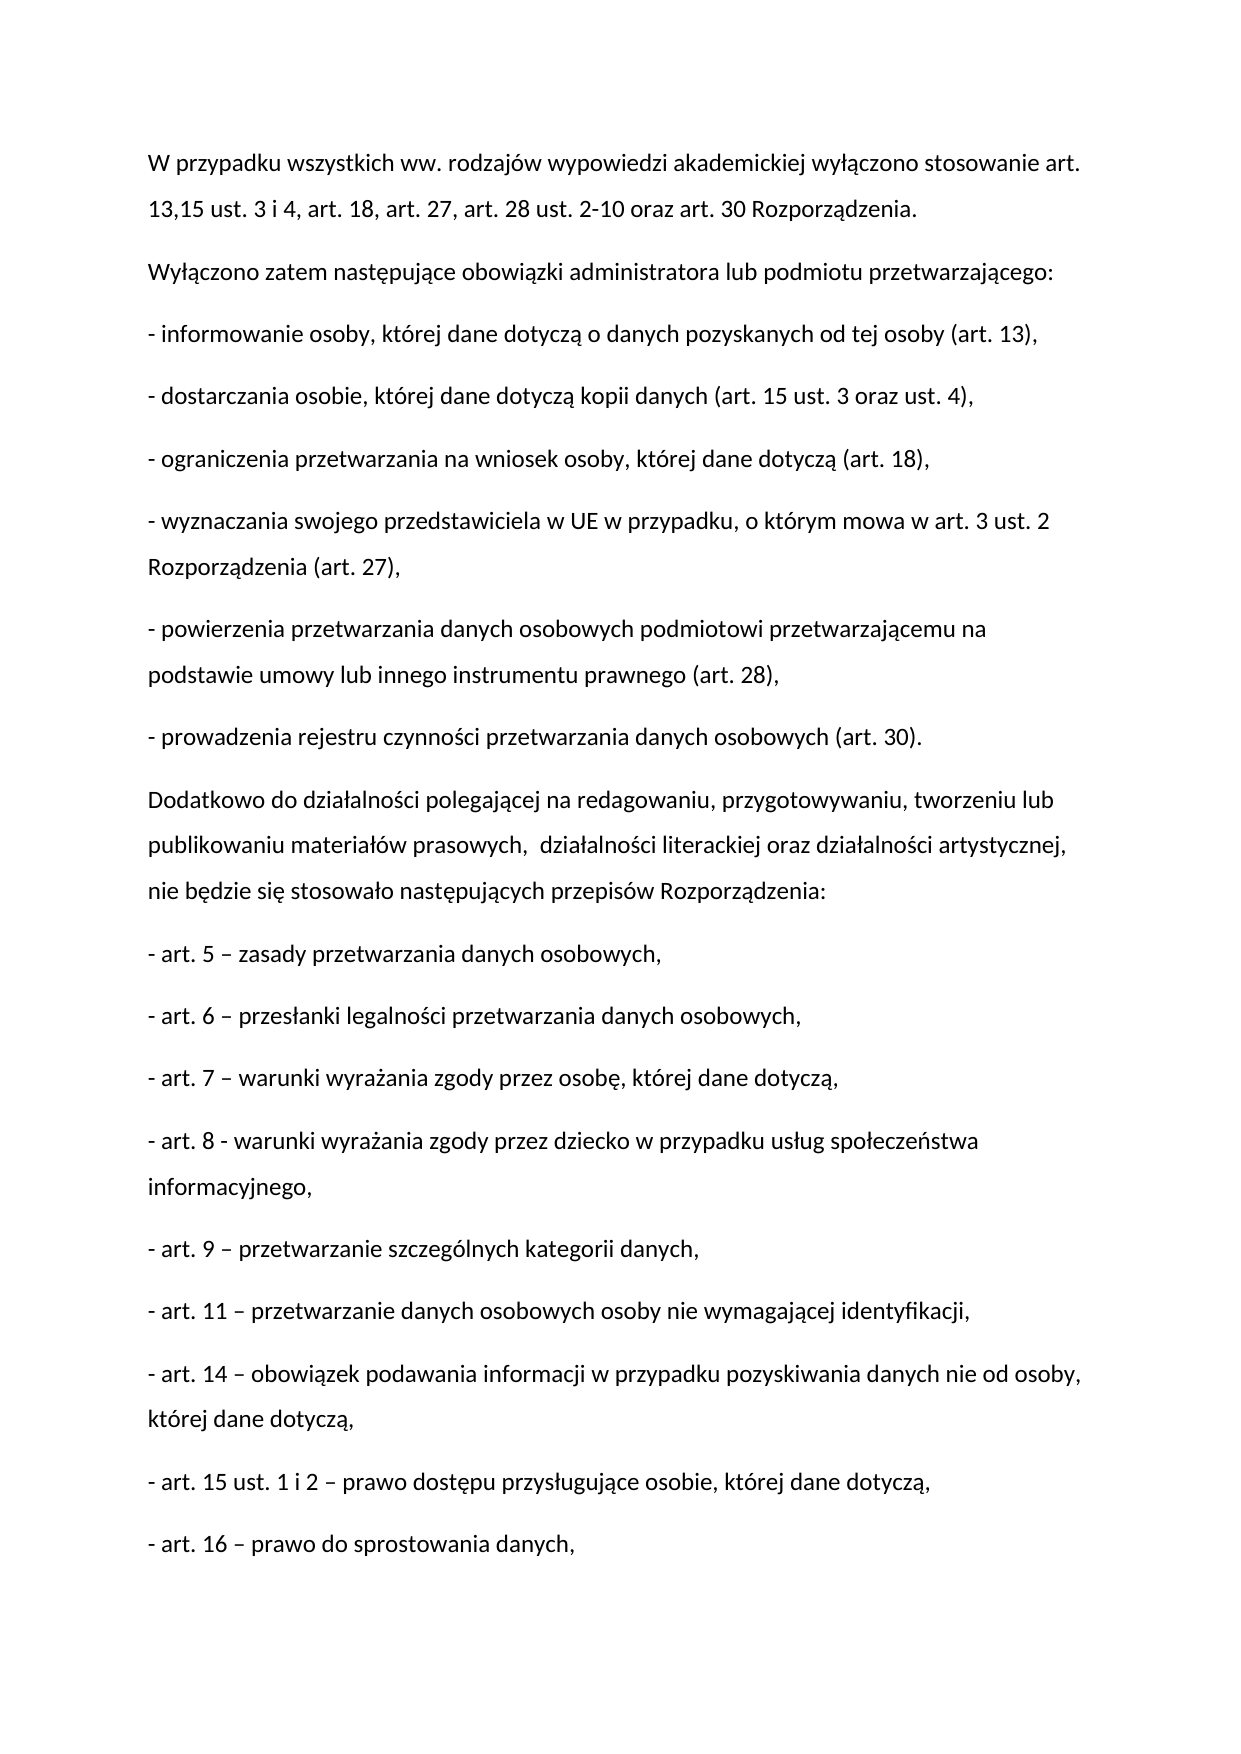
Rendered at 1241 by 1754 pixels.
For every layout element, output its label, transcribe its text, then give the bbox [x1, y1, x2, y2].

text - ograniczenia przetwarzania na wniosek osoby, której dane dotyczą (art. 18), [148, 443, 1093, 473]
text W przypadku wszystkich ww. rodzajów wypowiedzi akademickiej wyłączono stosowanie art. 13,15 ust. 3 i 4, art. 18, art. 27, art. 28 ust. 2-10 oraz art. 30 Rozporządzenia. [148, 148, 1093, 224]
text - informowanie osoby, której dane dotyczą o danych pozyskanych od tej osoby (art. 13), [148, 318, 1093, 349]
text - art. 16 – prawo do sprostowania danych, [148, 1528, 1093, 1559]
text Dodatkowo do działalności polegającej na redagowaniu, przygotowywaniu, tworzeniu lub publikowaniu materiałów prasowych, działalności literackiej oraz działalności artystycznej, nie będzie się stosowało następujących przepisów Rozporządzenia: [148, 784, 1093, 906]
text Wyłączono zatem następujące obowiązki administratora lub podmiotu przetwarzającego: [148, 256, 1093, 286]
text - powierzenia przetwarzania danych osobowych podmiotowi przetwarzającemu na podstawie umowy lub innego instrumentu prawnego (art. 28), [148, 613, 1093, 690]
text - art. 7 – warunki wyrażania zgody przez osobę, której dane dotyczą, [148, 1063, 1093, 1093]
text - art. 14 – obowiązek podawania informacji w przypadku pozyskiwania danych nie od osoby, której dane dotyczą, [148, 1358, 1093, 1434]
text - art. 5 – zasady przetwarzania danych osobowych, [148, 938, 1093, 968]
text - wyznaczania swojego przedstawiciela w UE w przypadku, o którym mowa w art. 3 ust. 2 Rozporządzenia (art. 27), [148, 505, 1093, 582]
text - art. 15 ust. 1 i 2 – prawo dostępu przysługujące osobie, której dane dotyczą, [148, 1466, 1093, 1497]
text - art. 9 – przetwarzanie szczególnych kategorii danych, [148, 1233, 1093, 1264]
text - art. 8 - warunki wyrażania zgody przez dziecko w przypadku usług społeczeństwa informacyjnego, [148, 1125, 1093, 1201]
text - art. 11 – przetwarzanie danych osobowych osoby nie wymagającej identyfikacji, [148, 1296, 1093, 1326]
text - prowadzenia rejestru czynności przetwarzania danych osobowych (art. 30). [148, 722, 1093, 752]
text - dostarczania osobie, której dane dotyczą kopii danych (art. 15 ust. 3 oraz ust. 4), [148, 381, 1093, 411]
text - art. 6 – przesłanki legalności przetwarzania danych osobowych, [148, 1000, 1093, 1031]
